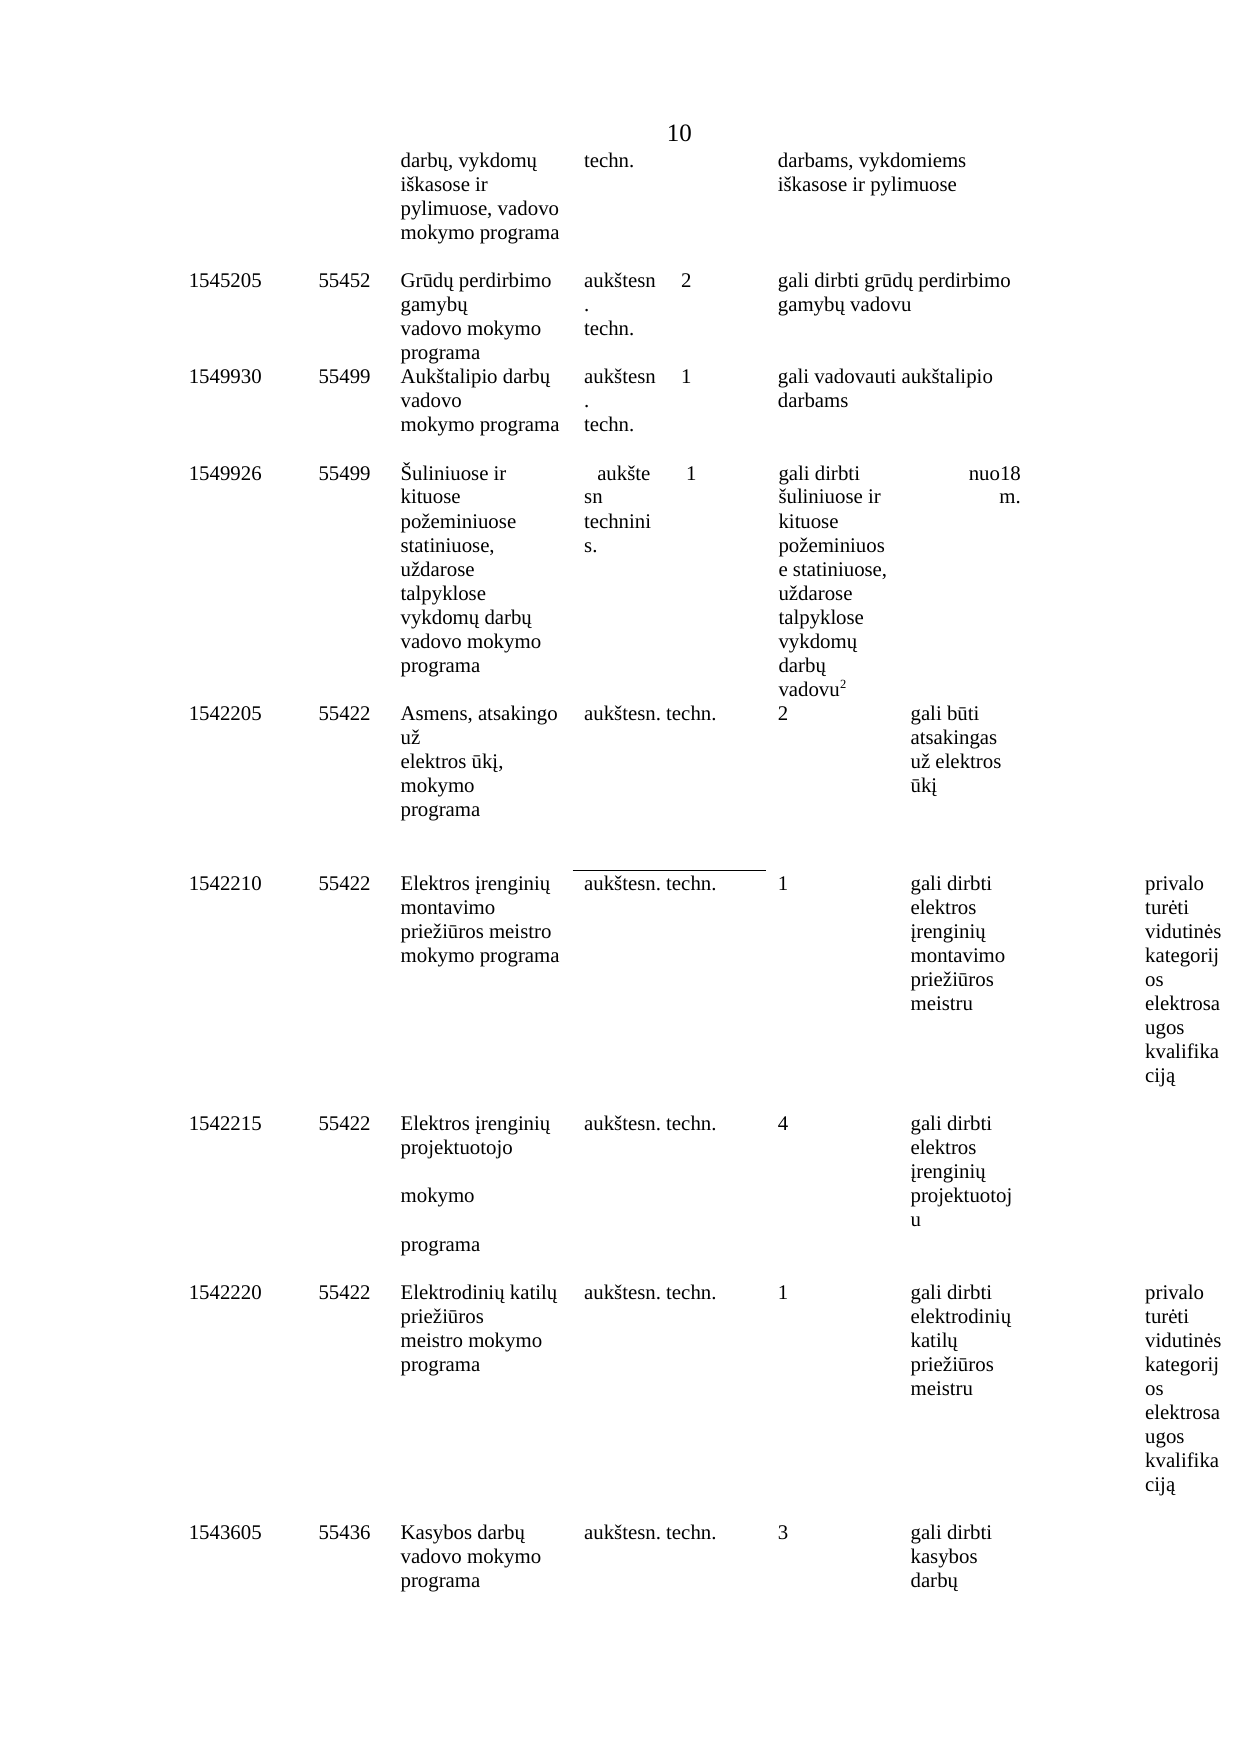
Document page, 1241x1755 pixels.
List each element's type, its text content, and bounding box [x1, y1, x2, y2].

table_cell [573, 1231, 766, 1256]
table_cell [1236, 1231, 1240, 1256]
table_cell [1032, 1280, 1134, 1304]
table_cell [1032, 1304, 1134, 1400]
table_cell [573, 1496, 766, 1520]
table_cell [670, 244, 766, 268]
table_cell [670, 148, 766, 244]
table_cell 55422 [307, 870, 389, 1087]
table_cell [899, 821, 1032, 845]
table_cell [177, 436, 307, 460]
table_cell [573, 436, 669, 460]
table_cell [307, 1256, 389, 1279]
table_cell [1236, 1111, 1240, 1183]
table_cell [1032, 1111, 1134, 1183]
table_cell [1236, 797, 1240, 821]
table_cell Kasybos darbų vadovo mokymo programa [389, 1520, 573, 1592]
table_cell gali dirbti elektros įrenginių [899, 1111, 1032, 1183]
table_cell [1236, 1304, 1240, 1400]
table_cell [766, 797, 899, 821]
table_cell [1032, 364, 1134, 436]
table_cell gali dirbti kasybos darbų [899, 1520, 1032, 1592]
table_cell [1032, 268, 1134, 364]
table_cell [766, 1496, 899, 1520]
table_cell [177, 1183, 307, 1231]
table_cell darbams, vykdomiems iškasose ir pylimuose [766, 148, 1032, 244]
table_cell [307, 845, 389, 869]
table_cell [573, 1424, 766, 1448]
table_cell [573, 1544, 766, 1592]
table_cell [177, 797, 307, 821]
table_cell 55422 [307, 1111, 389, 1183]
table_cell [899, 1231, 1032, 1256]
table_cell [573, 821, 766, 845]
table_cell [1032, 1256, 1134, 1279]
table_cell [1134, 244, 1240, 268]
table_cell 1543605 [177, 1520, 307, 1544]
table_cell 1 [766, 870, 899, 1087]
table_cell [1032, 870, 1134, 1087]
table_cell [766, 1448, 899, 1496]
table_cell [307, 1496, 389, 1520]
table_cell [1134, 1544, 1236, 1592]
table_cell [1236, 1400, 1240, 1424]
table_cell [177, 1544, 307, 1592]
table_cell projektuotoju [899, 1183, 1032, 1231]
table_cell [1236, 1544, 1240, 1592]
table_cell 1542210 [177, 870, 307, 1087]
table_cell [1236, 1520, 1240, 1544]
table_cell [573, 845, 766, 869]
table_cell [899, 1256, 1032, 1279]
table_cell techn. [573, 148, 669, 244]
table_cell [766, 845, 899, 869]
table_cell 55499 [307, 364, 389, 436]
table_cell [389, 845, 573, 869]
table_cell [389, 1448, 573, 1496]
table_cell [307, 1448, 389, 1496]
table_cell [1134, 845, 1236, 869]
table_cell [1134, 1520, 1236, 1544]
table_cell aukštesn techninis. [573, 460, 669, 701]
table_cell 1549926 [177, 460, 307, 701]
table_cell [177, 244, 307, 268]
table_cell gali dirbti grūdų perdirbimo gamybų vadovu [766, 268, 1032, 364]
table_cell mokymo [389, 1183, 573, 1231]
table_cell [1236, 701, 1240, 797]
table_cell [1236, 460, 1240, 701]
table_cell 4 [766, 1111, 899, 1183]
table_cell [1134, 268, 1240, 364]
table_cell [389, 436, 573, 460]
table_cell [1032, 821, 1134, 845]
table_cell [1236, 821, 1240, 845]
table_cell [307, 1544, 389, 1592]
table_cell 55422 [307, 1280, 389, 1304]
table_cell [307, 1087, 389, 1111]
table_cell 55499 [307, 460, 389, 701]
table_cell [177, 1496, 307, 1520]
table_cell [1032, 1400, 1134, 1424]
table_cell aukštesn. techn. [573, 1111, 766, 1183]
table_cell [1134, 1231, 1236, 1256]
table_cell [389, 1400, 573, 1424]
table_cell [389, 244, 573, 268]
table_cell [573, 1256, 766, 1279]
table_cell [1032, 1183, 1134, 1231]
table_cell [177, 821, 307, 845]
table_cell 1542220 [177, 1280, 307, 1304]
table_cell [177, 1256, 307, 1279]
table_cell [1236, 1280, 1240, 1304]
table_cell [389, 1256, 573, 1279]
table_cell [899, 1448, 1032, 1496]
table_cell 1542205 [177, 701, 307, 797]
table_cell [307, 821, 389, 845]
table_cell [766, 244, 1032, 268]
table_cell 1549930 [177, 364, 307, 436]
table_cell [389, 1087, 573, 1111]
table_cell gali vadovauti aukštalipio darbams [766, 364, 1032, 436]
table_cell [1236, 1496, 1240, 1520]
table_cell [307, 797, 389, 821]
table_cell [766, 1256, 899, 1279]
table_cell [1134, 1496, 1236, 1520]
table_cell aukštesn. techn. [573, 701, 766, 797]
table_cell [766, 1400, 899, 1424]
table_cell [1032, 797, 1134, 821]
table_cell [1032, 1544, 1134, 1592]
table_cell [1134, 1111, 1236, 1183]
table_cell privalo turėti vidutinės kategorijos elektrosaugos kvalifikaciją [1134, 1280, 1236, 1496]
table_cell [307, 148, 389, 244]
table_cell [1236, 1087, 1240, 1111]
table_cell 2 [766, 701, 899, 797]
table_cell [573, 1400, 766, 1424]
table_cell [766, 1087, 899, 1111]
table_cell gali dirbti šuliniuose ir kituose požeminiuose statiniuose, uždarose talpyklose vykdomų darbų vadovu2 [766, 460, 899, 701]
table_cell aukštesn. techn. [573, 1280, 766, 1304]
table_cell Elektros įrenginių projektuotojo [389, 1111, 573, 1183]
table_cell [177, 1087, 307, 1111]
table_cell [307, 436, 389, 460]
table_cell 1545205 [177, 268, 307, 364]
table_cell Elektros įrenginių montavimo priežiūros meistro mokymo programa [389, 870, 573, 1087]
table_cell [1032, 845, 1134, 869]
table_cell 55436 [307, 1520, 389, 1544]
table_cell [177, 1424, 307, 1448]
table_cell [573, 1183, 766, 1231]
table_cell [766, 1231, 899, 1256]
table_cell [766, 821, 899, 845]
table_cell 3 [766, 1520, 899, 1544]
table_cell darbų, vykdomų iškasose ir pylimuose, vadovo mokymo programa [389, 148, 573, 244]
table_cell [1032, 148, 1134, 244]
table_cell [1032, 701, 1134, 797]
table_cell 1 [670, 364, 766, 436]
table_cell [1236, 1424, 1240, 1448]
table_cell [1134, 797, 1236, 821]
table_cell [1134, 701, 1236, 797]
table_cell aukštesn. techn. [573, 268, 669, 364]
table_cell [1236, 845, 1240, 869]
table_cell [1134, 148, 1240, 244]
table_cell 55422 [307, 701, 389, 797]
table_cell [307, 1400, 389, 1424]
table_cell [766, 1424, 899, 1448]
table_cell [1032, 1520, 1134, 1544]
table_cell [1032, 244, 1134, 268]
table_cell [899, 797, 1032, 821]
table_cell 55452 [307, 268, 389, 364]
table_cell Aukštalipio darbų vadovo mokymo programa [389, 364, 573, 436]
table_cell [1236, 870, 1240, 1087]
table_cell [1134, 1183, 1236, 1231]
table_cell 1 [766, 1280, 899, 1304]
table_cell Šuliniuose ir kituose požeminiuose statiniuose, uždarose talpyklose vykdomų darbų vadovo mokymo programa [389, 460, 573, 701]
table_cell aukštesn. techn. [573, 871, 766, 1087]
table_cell 1 [670, 460, 766, 701]
table_cell [1134, 821, 1236, 845]
table_cell nuo18 m. [899, 460, 1032, 701]
table_cell [177, 1448, 307, 1496]
table_cell [1032, 1231, 1134, 1256]
table_cell Grūdų perdirbimo gamybų vadovo mokymo programa [389, 268, 573, 364]
table_cell [389, 1496, 573, 1520]
table_cell Elektrodinių katilų priežiūros meistro mokymo programa [389, 1280, 573, 1400]
table_cell [1032, 460, 1134, 701]
table_cell [766, 1544, 899, 1592]
table_cell privalo turėti vidutinės kategorijos elektrosaugos kvalifikaciją [1134, 870, 1236, 1087]
table_cell [177, 1304, 307, 1400]
table_cell [1134, 1087, 1236, 1111]
table_cell 1542215 [177, 1111, 307, 1183]
table_cell [899, 1087, 1032, 1111]
table_cell [1032, 1448, 1134, 1496]
table_cell [1236, 1256, 1240, 1279]
table_cell [899, 1400, 1032, 1424]
table_cell [307, 1424, 389, 1448]
table_cell [1032, 436, 1134, 460]
table_cell [1134, 460, 1236, 701]
table_cell [766, 1304, 899, 1400]
table_cell [573, 797, 766, 821]
table_cell aukštesn. techn. [573, 1520, 766, 1544]
table_cell [1236, 1448, 1240, 1496]
table_cell [389, 1424, 573, 1448]
table_cell [177, 1400, 307, 1424]
table_cell [766, 436, 1032, 460]
table_cell [1134, 1256, 1236, 1279]
table_cell [573, 1304, 766, 1400]
table_cell [670, 436, 766, 460]
table_cell [899, 1424, 1032, 1448]
table_cell [1134, 436, 1240, 460]
table_cell [307, 1183, 389, 1231]
table_cell [307, 244, 389, 268]
table_cell [1032, 1496, 1134, 1520]
table_cell gali dirbti elektros įrenginių montavimo priežiūros meistru [899, 870, 1032, 1087]
table_cell [177, 148, 307, 244]
table_cell [307, 1304, 389, 1400]
table_cell gali dirbti elektrodinių katilų priežiūros meistru [899, 1280, 1032, 1400]
table_cell 2 [670, 268, 766, 364]
table_cell [573, 1448, 766, 1496]
table_cell aukštesn. techn. [573, 364, 669, 436]
table_cell [1032, 1087, 1134, 1111]
table_cell [1032, 1424, 1134, 1448]
table_cell [1236, 1183, 1240, 1231]
table_cell [766, 1183, 899, 1231]
table_cell [307, 1231, 389, 1256]
table_cell [1134, 364, 1240, 436]
table_cell [177, 1231, 307, 1256]
table_cell [573, 244, 669, 268]
table_cell Asmens, atsakingo už elektros ūkį, mokymo programa [389, 701, 573, 845]
table_cell [899, 845, 1032, 869]
table_cell [573, 1087, 766, 1111]
table_cell gali būti atsakingas už elektros ūkį [899, 701, 1032, 797]
table_cell [177, 845, 307, 869]
table_cell programa [389, 1231, 573, 1256]
table_cell [899, 1496, 1032, 1520]
